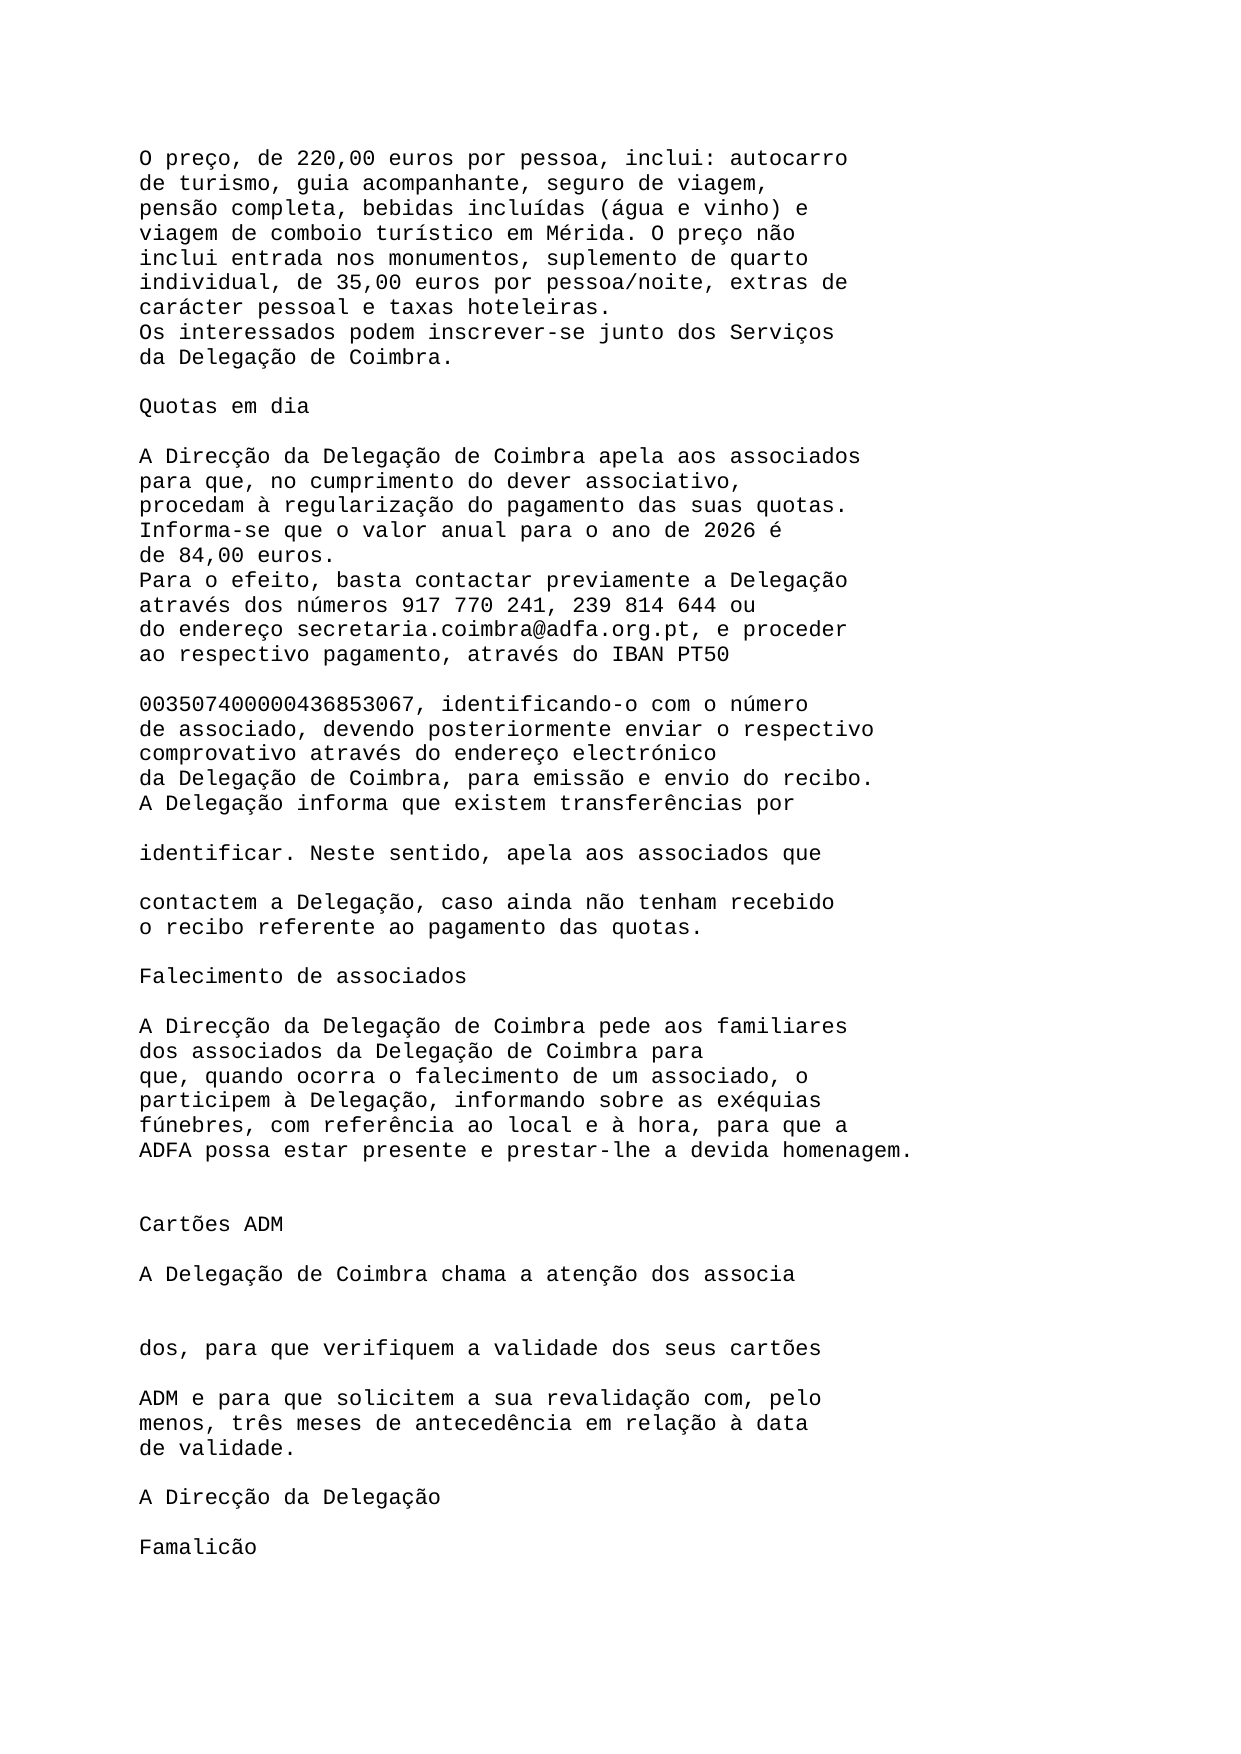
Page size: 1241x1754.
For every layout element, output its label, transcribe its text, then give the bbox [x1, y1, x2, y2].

text pensão completa, bebidas incluídas (água e vinho) e [139, 197, 1101, 222]
text Quotas em dia [139, 396, 1101, 420]
text A Direcção da Delegação de Coimbra pede aos familiares [139, 1015, 1101, 1040]
text dos associados da Delegação de Coimbra para [139, 1040, 1101, 1065]
text Para o efeito, basta contactar previamente a Delegação [139, 569, 1101, 594]
text dos, para que verifiquem a validade dos seus cartões [139, 1338, 1101, 1362]
text que, quando ocorra o falecimento de um associado, o [139, 1065, 1101, 1090]
text ao respectivo pagamento, através do IBAN PT50 [139, 643, 1101, 668]
text de validade. [139, 1437, 1101, 1462]
text participem à Delegação, informando sobre as exéquias [139, 1090, 1101, 1114]
text comprovativo através do endereço electrónico [139, 743, 1101, 767]
text identificar. Neste sentido, apela aos associados que [139, 842, 1101, 867]
text Falecimento de associados [139, 966, 1101, 991]
text viagem de comboio turístico em Mérida. O preço não [139, 222, 1101, 247]
text A Direcção da Delegação de Coimbra apela aos associados [139, 445, 1101, 470]
text fúnebres, com referência ao local e à hora, para que a [139, 1114, 1101, 1139]
text do endereço secretaria.coimbra@adfa.org.pt, e proceder [139, 619, 1101, 643]
text contactem a Delegação, caso ainda não tenham recebido [139, 891, 1101, 916]
text Informa-se que o valor anual para o ano de 2026 é [139, 519, 1101, 544]
text A Delegação de Coimbra chama a atenção dos associa [139, 1263, 1101, 1288]
text individual, de 35,00 euros por pessoa/noite, extras de [139, 272, 1101, 296]
text o recibo referente ao pagamento das quotas. [139, 916, 1101, 941]
text O preço, de 220,00 euros por pessoa, inclui: autocarro [139, 148, 1101, 172]
text da Delegação de Coimbra. [139, 346, 1101, 371]
text A Direcção da Delegação [139, 1486, 1101, 1511]
text através dos números 917 770 241, 239 814 644 ou [139, 594, 1101, 619]
text menos, três meses de antecedência em relação à data [139, 1412, 1101, 1437]
text da Delegação de Coimbra, para emissão e envio do recibo. [139, 767, 1101, 792]
text de associado, devendo posteriormente enviar o respectivo [139, 718, 1101, 743]
text para que, no cumprimento do dever associativo, [139, 470, 1101, 495]
text Os interessados podem inscrever-se junto dos Serviços [139, 321, 1101, 346]
text de turismo, guia acompanhante, seguro de viagem, [139, 172, 1101, 197]
text A Delegação informa que existem transferências por [139, 792, 1101, 817]
text ADFA possa estar presente e prestar-lhe a devida homenagem. [139, 1139, 1101, 1164]
text ADM e para que solicitem a sua revalidação com, pelo [139, 1387, 1101, 1412]
text inclui entrada nos monumentos, suplemento de quarto [139, 247, 1101, 272]
text de 84,00 euros. [139, 544, 1101, 569]
text 003507400000436853067, identificando-o com o número [139, 693, 1101, 718]
text procedam à regularização do pagamento das suas quotas. [139, 495, 1101, 519]
text Cartões ADM [139, 1214, 1101, 1238]
text Famalicão [139, 1536, 1101, 1561]
text carácter pessoal e taxas hoteleiras. [139, 296, 1101, 321]
